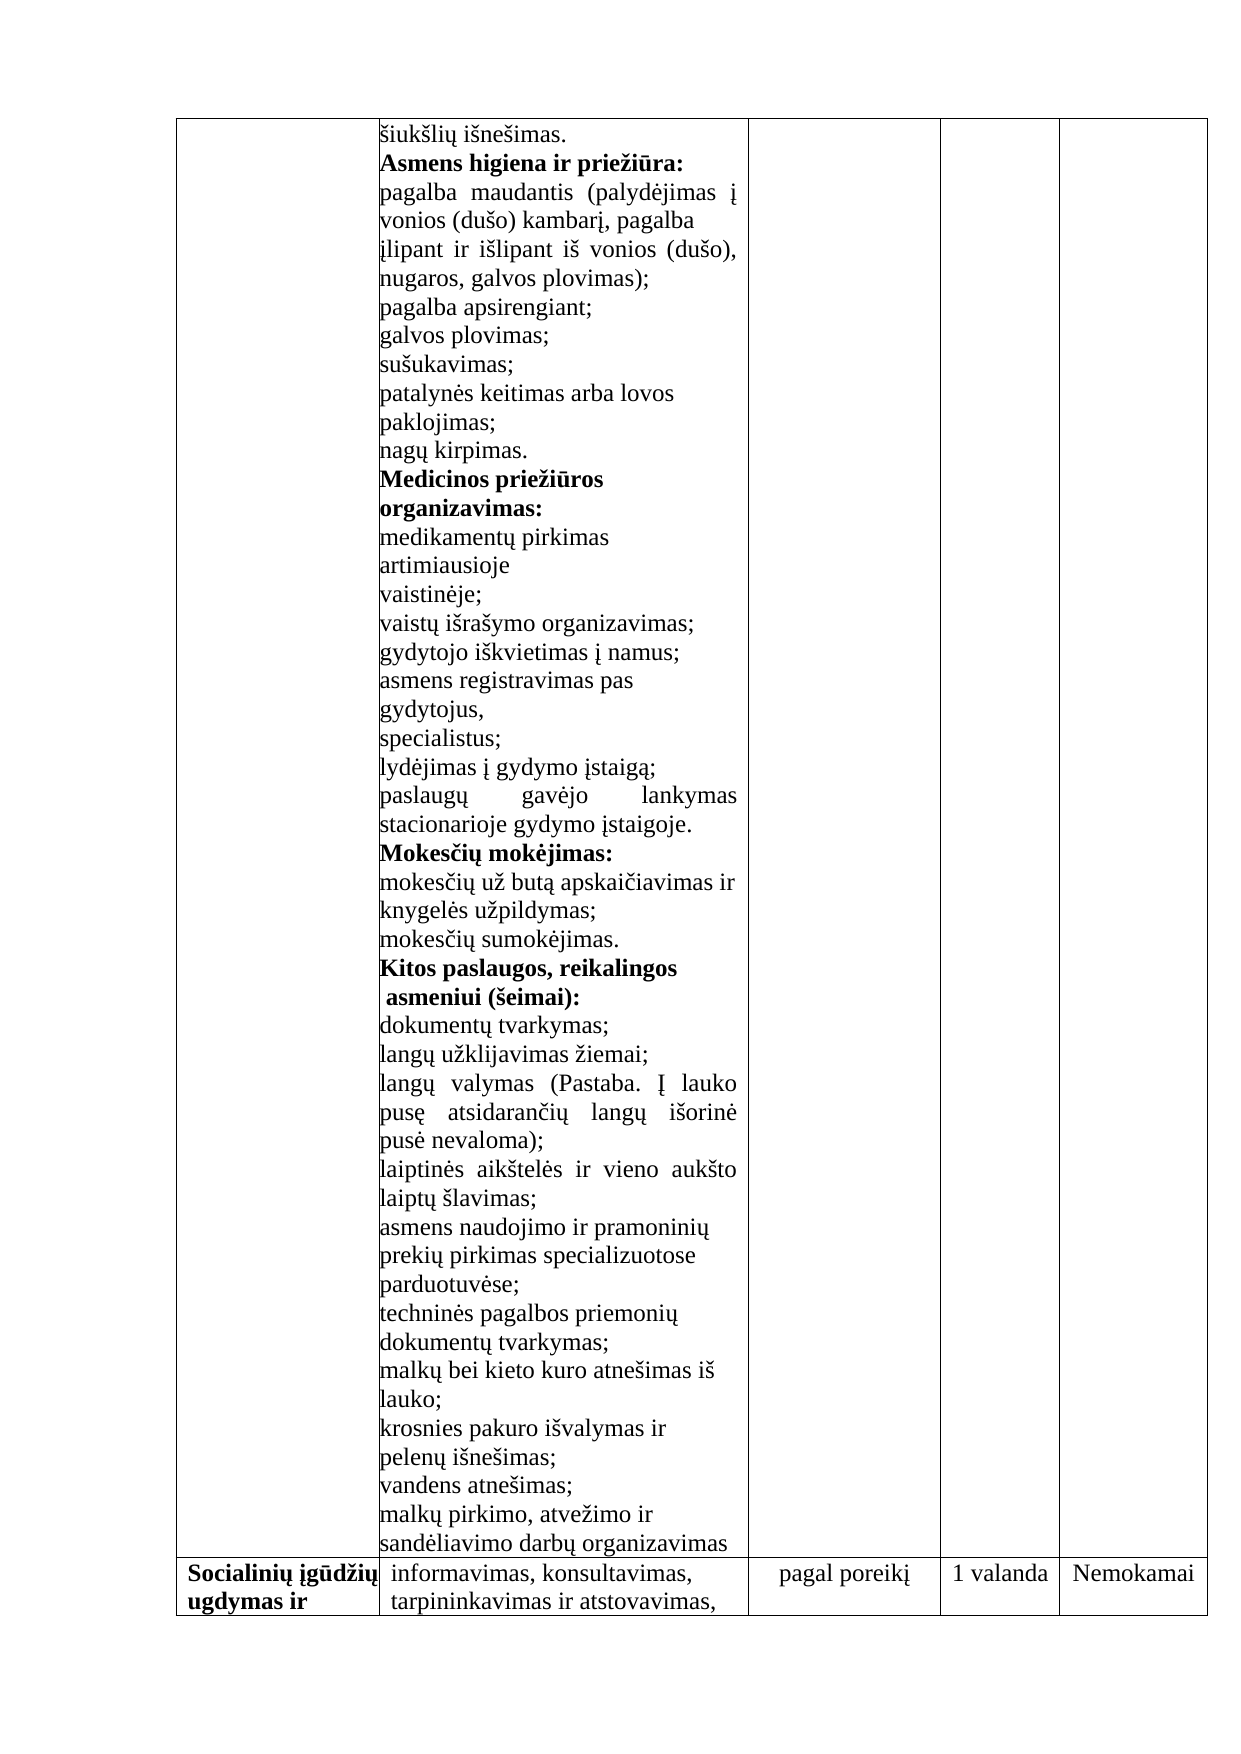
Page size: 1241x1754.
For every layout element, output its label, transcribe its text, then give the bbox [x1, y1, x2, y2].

table_cell [1060, 119, 1207, 1557]
table_cell [941, 119, 1059, 1557]
table_cell Nemokamai [1060, 1558, 1207, 1615]
table_cell pagal poreikį [749, 1558, 940, 1615]
table_cell Socialinių įgūdžių ugdymas ir [177, 1558, 379, 1615]
table_cell šiukšlių išnešimas. Asmens higiena ir priežiūra: pagalba maudantis (palydėjimas į vonios (dušo) kambarį, pagalba įlipant ir išlipant iš vonios (dušo), nugaros, galvos plovimas); pagalba apsirengiant; galvos plovimas; sušukavimas; patalynės keitimas arba lovos paklojimas; nagų kirpimas. Medicinos priežiūros organizavimas: medikamentų pirkimas artimiausioje vaistinėje; vaistų išrašymo organizavimas; gydytojo iškvietimas į namus; asmens registravimas pas gydytojus, specialistus; lydėjimas į gydymo įstaigą; paslaugų gavėjo lankymas stacionarioje gydymo įstaigoje. Mokesčių mokėjimas: mokesčių už butą apskaičiavimas ir knygelės užpildymas; mokesčių sumokėjimas. Kitos paslaugos, reikalingos asmeniui (šeimai): dokumentų tvarkymas; langų užklijavimas žiemai; langų valymas (Pastaba. Į lauko pusę atsidarančių langų išorinė pusė nevaloma); laiptinės aikštelės ir vieno aukšto laiptų šlavimas; asmens naudojimo ir pramoninių prekių pirkimas specializuotose parduotuvėse; techninės pagalbos priemonių dokumentų tvarkymas; malkų bei kieto kuro atnešimas iš lauko; krosnies pakuro išvalymas ir pelenų išnešimas; vandens atnešimas; malkų pirkimo, atvežimo ir sandėliavimo darbų organizavimas [380, 119, 748, 1557]
table_cell [749, 119, 940, 1557]
table_cell 1 valanda [941, 1558, 1059, 1615]
table_cell [177, 119, 379, 1557]
